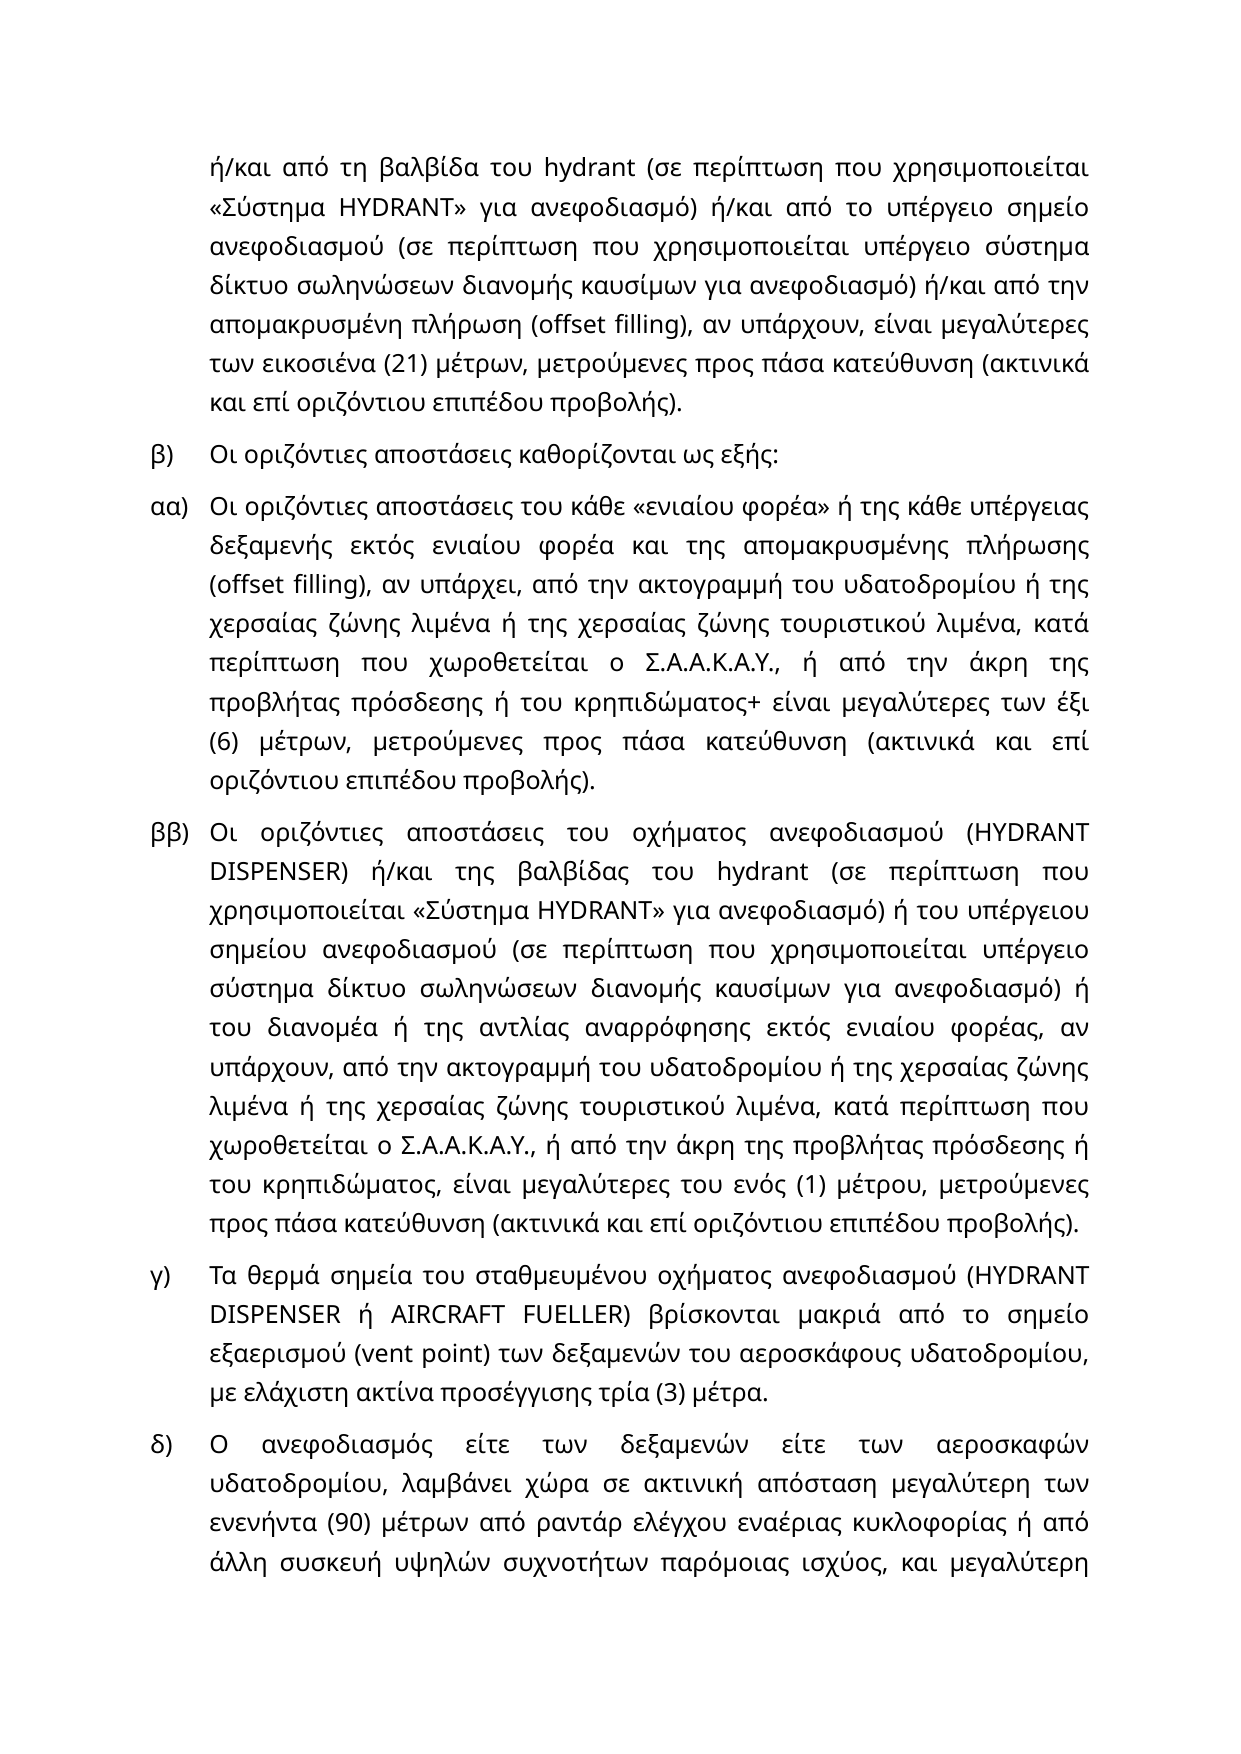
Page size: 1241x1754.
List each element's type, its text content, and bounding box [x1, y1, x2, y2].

list αα) Οι οριζόντιες αποστάσεις του κάθε «ενιαίου φορέα» ή της κάθε υπέργειας δεξαμενής εκτός ενιαίου φορέα και της απομακρυσμένης πλήρωσης (offset filling), αν υπάρχει, από την ακτογραμμή του υδατοδρομίου ή της χερσαίας ζώνης λιμένα ή της χερσαίας ζώνης τουριστικού λιμένα, κατά περίπτωση που χωροθετείται ο Σ.Α.Α.Κ.Α.Υ., ή από την άκρη της προβλήτας πρόσδεσης ή του κρηπιδώματος+ είναι μεγαλύτερες των έξι (6) μέτρων, μετρούμενες προς πάσα κατεύθυνση (ακτινικά και επί οριζόντιου επιπέδου προβολής). [150, 488, 1090, 797]
list ββ) Οι οριζόντιες αποστάσεις του οχήματος ανεφοδιασμού (HYDRANT DISPENSER) ή/και της βαλβίδας του hydrant (σε περίπτωση που χρησιμοποιείται «Σύστημα HYDRANT» για ανεφοδιασμό) ή του υπέργειου σημείου ανεφοδιασμού (σε περίπτωση που χρησιμοποιείται υπέργειο σύστημα δίκτυο σωληνώσεων διανομής καυσίμων για ανεφοδιασμό) ή του διανομέα ή της αντλίας αναρρόφησης εκτός ενιαίου φορέας, αν υπάρχουν, από την ακτογραμμή του υδατοδρομίου ή της χερσαίας ζώνης λιμένα ή της χερσαίας ζώνης τουριστικού λιμένα, κατά περίπτωση που χωροθετείται ο Σ.Α.Α.Κ.Α.Υ., ή από την άκρη της προβλήτας πρόσδεσης ή του κρηπιδώματος, είναι μεγαλύτερες του ενός (1) μέτρου, μετρούμενες προς πάσα κατεύθυνση (ακτινικά και επί οριζόντιου επιπέδου προβολής). [150, 814, 1090, 1240]
list β) Οι οριζόντιες αποστάσεις καθορίζονται ως εξής: [150, 437, 1090, 471]
list γ) Τα θερμά σημεία του σταθμευμένου οχήματος ανεφοδιασμού (HYDRANT DISPENSER ή AIRCRAFT FUELLER) βρίσκονται μακριά από το σημείο εξαερισμού (vent point) των δεξαμενών του αεροσκάφους υδατοδρομίου, με ελάχιστη ακτίνα προσέγγισης τρία (3) μέτρα. [150, 1257, 1090, 1409]
list δ) Ο ανεφοδιασμός είτε των δεξαμενών είτε των αεροσκαφών υδατοδρομίου, λαμβάνει χώρα σε ακτινική απόσταση μεγαλύτερη των ενενήντα (90) μέτρων από ραντάρ ελέγχου εναέριας κυκλοφορίας ή από άλλη συσκευή υψηλών συχνοτήτων παρόμοιας ισχύος, και μεγαλύτερη [150, 1427, 1090, 1578]
list ή/και από τη βαλβίδα του hydrant (σε περίπτωση που χρησιμοποιείται «Σύστημα HYDRANT» για ανεφοδιασμό) ή/και από το υπέργειο σημείο ανεφοδιασμού (σε περίπτωση που χρησιμοποιείται υπέργειο σύστημα δίκτυο σωληνώσεων διανομής καυσίμων για ανεφοδιασμό) ή/και από την απομακρυσμένη πλήρωση (offset filling), αν υπάρχουν, είναι μεγαλύτερες των εικοσιένα (21) μέτρων, μετρούμενες προς πάσα κατεύθυνση (ακτινικά και επί οριζόντιου επιπέδου προβολής). [150, 150, 1090, 419]
